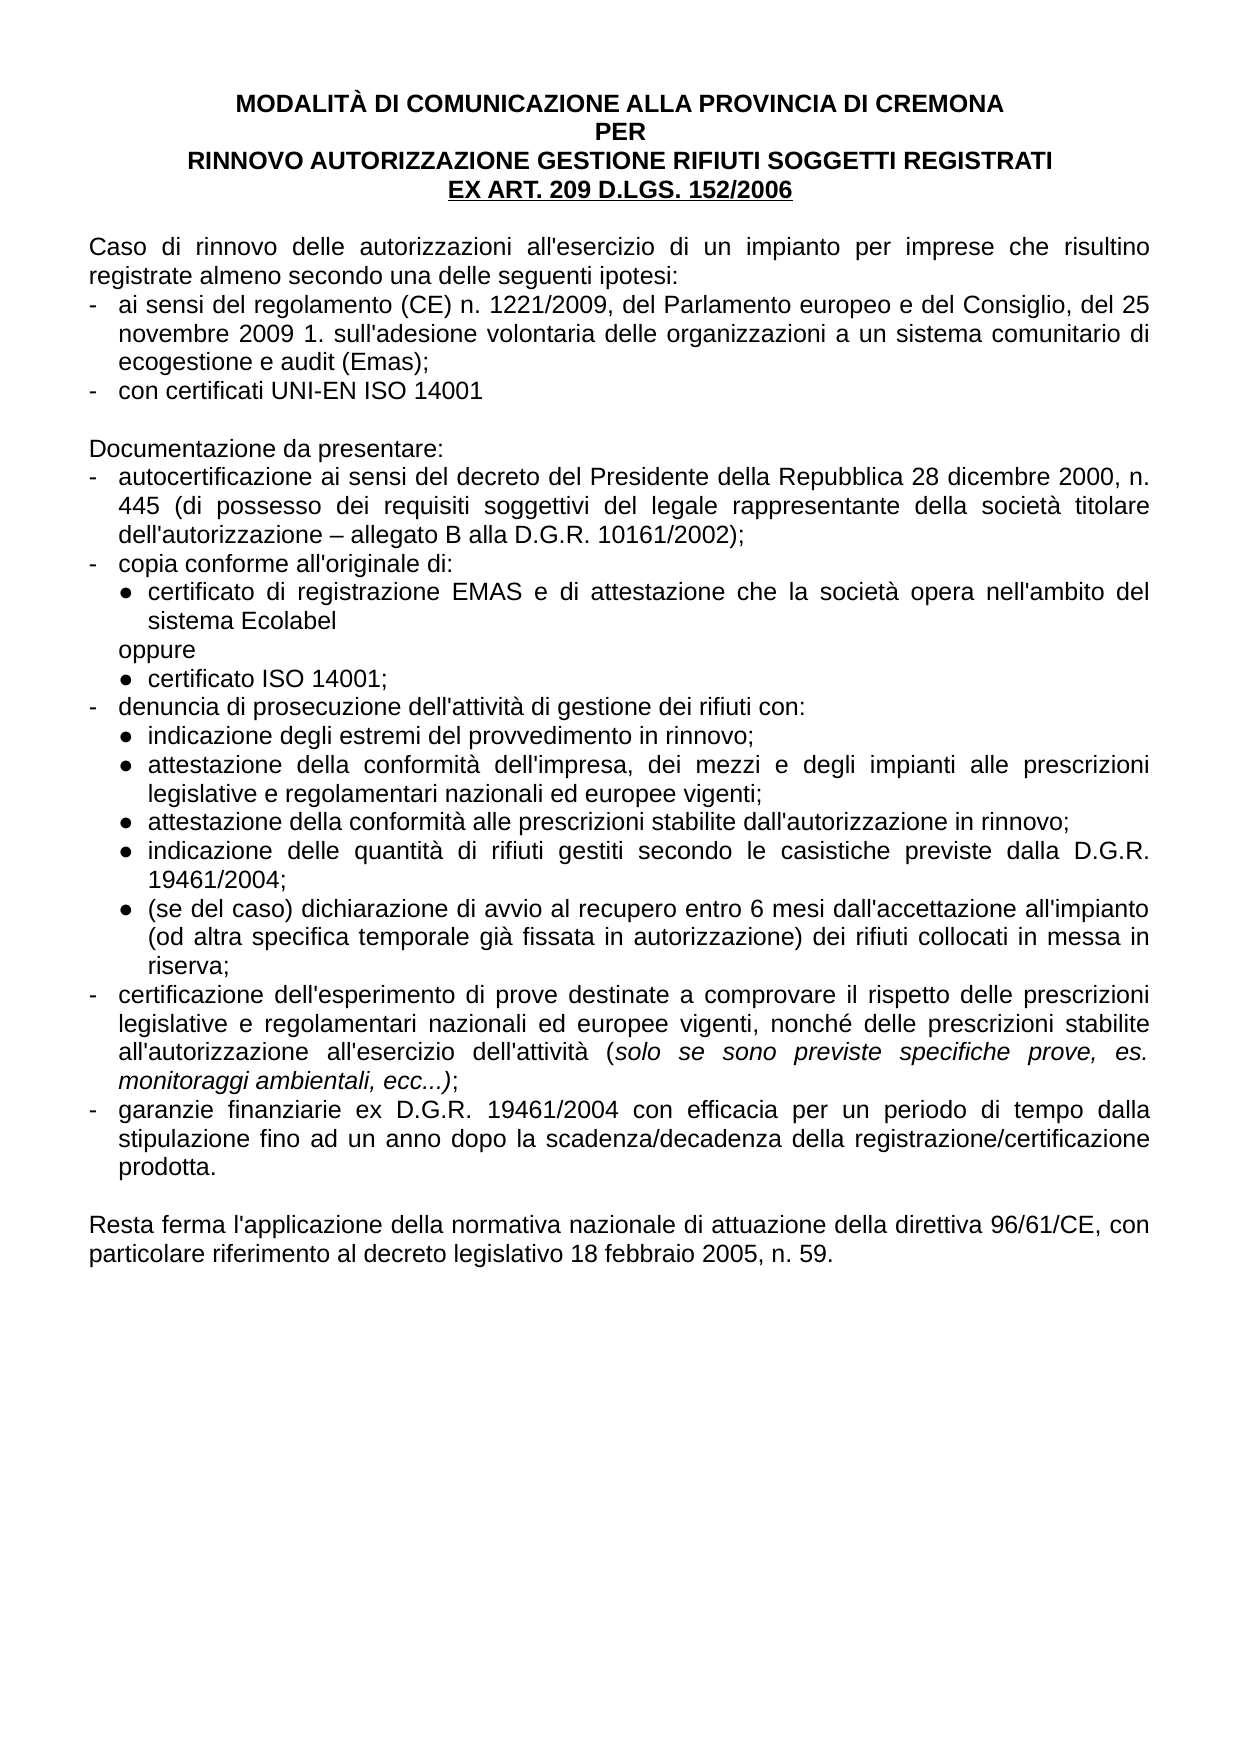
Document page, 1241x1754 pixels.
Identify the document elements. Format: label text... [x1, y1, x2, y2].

text ● (se del caso) dichiarazione di avvio al recupero entro 6 mesi dall'accettazione all'impianto (od altra specifica temporale già fissata in autorizzazione) dei rifiuti collocati in messa in riserva; [118, 893, 1152, 980]
text - garanzie finanziarie ex D.G.R. 19461/2004 con efficacia per un periodo di tempo dalla stipulazione fino ad un anno dopo la scadenza/decadenza della registrazione/certificazione prodotta. [88, 1095, 1152, 1181]
text - copia conforme all'originale di: [88, 548, 1152, 577]
text - ai sensi del regolamento (CE) n. 1221/2009, del Parlamento europeo e del Consiglio, del 25 novembre 2009 1. sull'adesione volontaria delle organizzazioni a un sistema comunitario di ecogestione e audit (Emas); [88, 290, 1152, 376]
text Caso di rinnovo delle autorizzazioni all'esercizio di un impianto per imprese che risultino registrate almeno secondo una delle seguenti ipotesi: [88, 232, 1152, 290]
text - con certificati UNI-EN ISO 14001 [88, 376, 1152, 405]
text ● indicazione degli estremi del provvedimento in rinnovo; [118, 721, 1152, 750]
text RINNOVO AUTORIZZAZIONE GESTIONE RIFIUTI SOGGETTI REGISTRATI [88, 146, 1152, 175]
text ● attestazione della conformità alle prescrizioni stabilite dall'autorizzazione in rinnovo; [118, 807, 1152, 836]
text Documentazione da presentare: [88, 433, 1152, 462]
text ● certificato ISO 14001; [118, 663, 1152, 692]
text EX ART. 209 D.LGS. 152/2006 [88, 175, 1152, 203]
text ● indicazione delle quantità di rifiuti gestiti secondo le casistiche previste dalla D.G.R. 19461/2004; [118, 836, 1152, 893]
text Resta ferma l'applicazione della normativa nazionale di attuazione della direttiva 96/61/CE, con particolare riferimento al decreto legislativo 18 febbraio 2005, n. 59. [88, 1210, 1152, 1267]
text PER [88, 117, 1152, 146]
text ● attestazione della conformità dell'impresa, dei mezzi e degli impianti alle prescrizioni legislative e regolamentari nazionali ed europee vigenti; [118, 750, 1152, 807]
text - certificazione dell'esperimento di prove destinate a comprovare il rispetto delle prescrizioni legislative e regolamentari nazionali ed europee vigenti, nonché delle prescrizioni stabilite all'autorizzazione all'esercizio dell'attività (solo se sono previste specifiche prove, es. monitoraggi ambientali, ecc...); [88, 980, 1152, 1095]
text oppure [88, 635, 1152, 663]
text - denuncia di prosecuzione dell'attività di gestione dei rifiuti con: [88, 692, 1152, 721]
text ● certificato di registrazione EMAS e di attestazione che la società opera nell'ambito del sistema Ecolabel [118, 577, 1152, 635]
text - autocertificazione ai sensi del decreto del Presidente della Repubblica 28 dicembre 2000, n. 445 (di possesso dei requisiti soggettivi del legale rappresentante della società titolare dell'autorizzazione – allegato B alla D.G.R. 10161/2002); [88, 462, 1152, 548]
text MODALITÀ DI COMUNICAZIONE ALLA PROVINCIA DI CREMONA [88, 88, 1152, 117]
